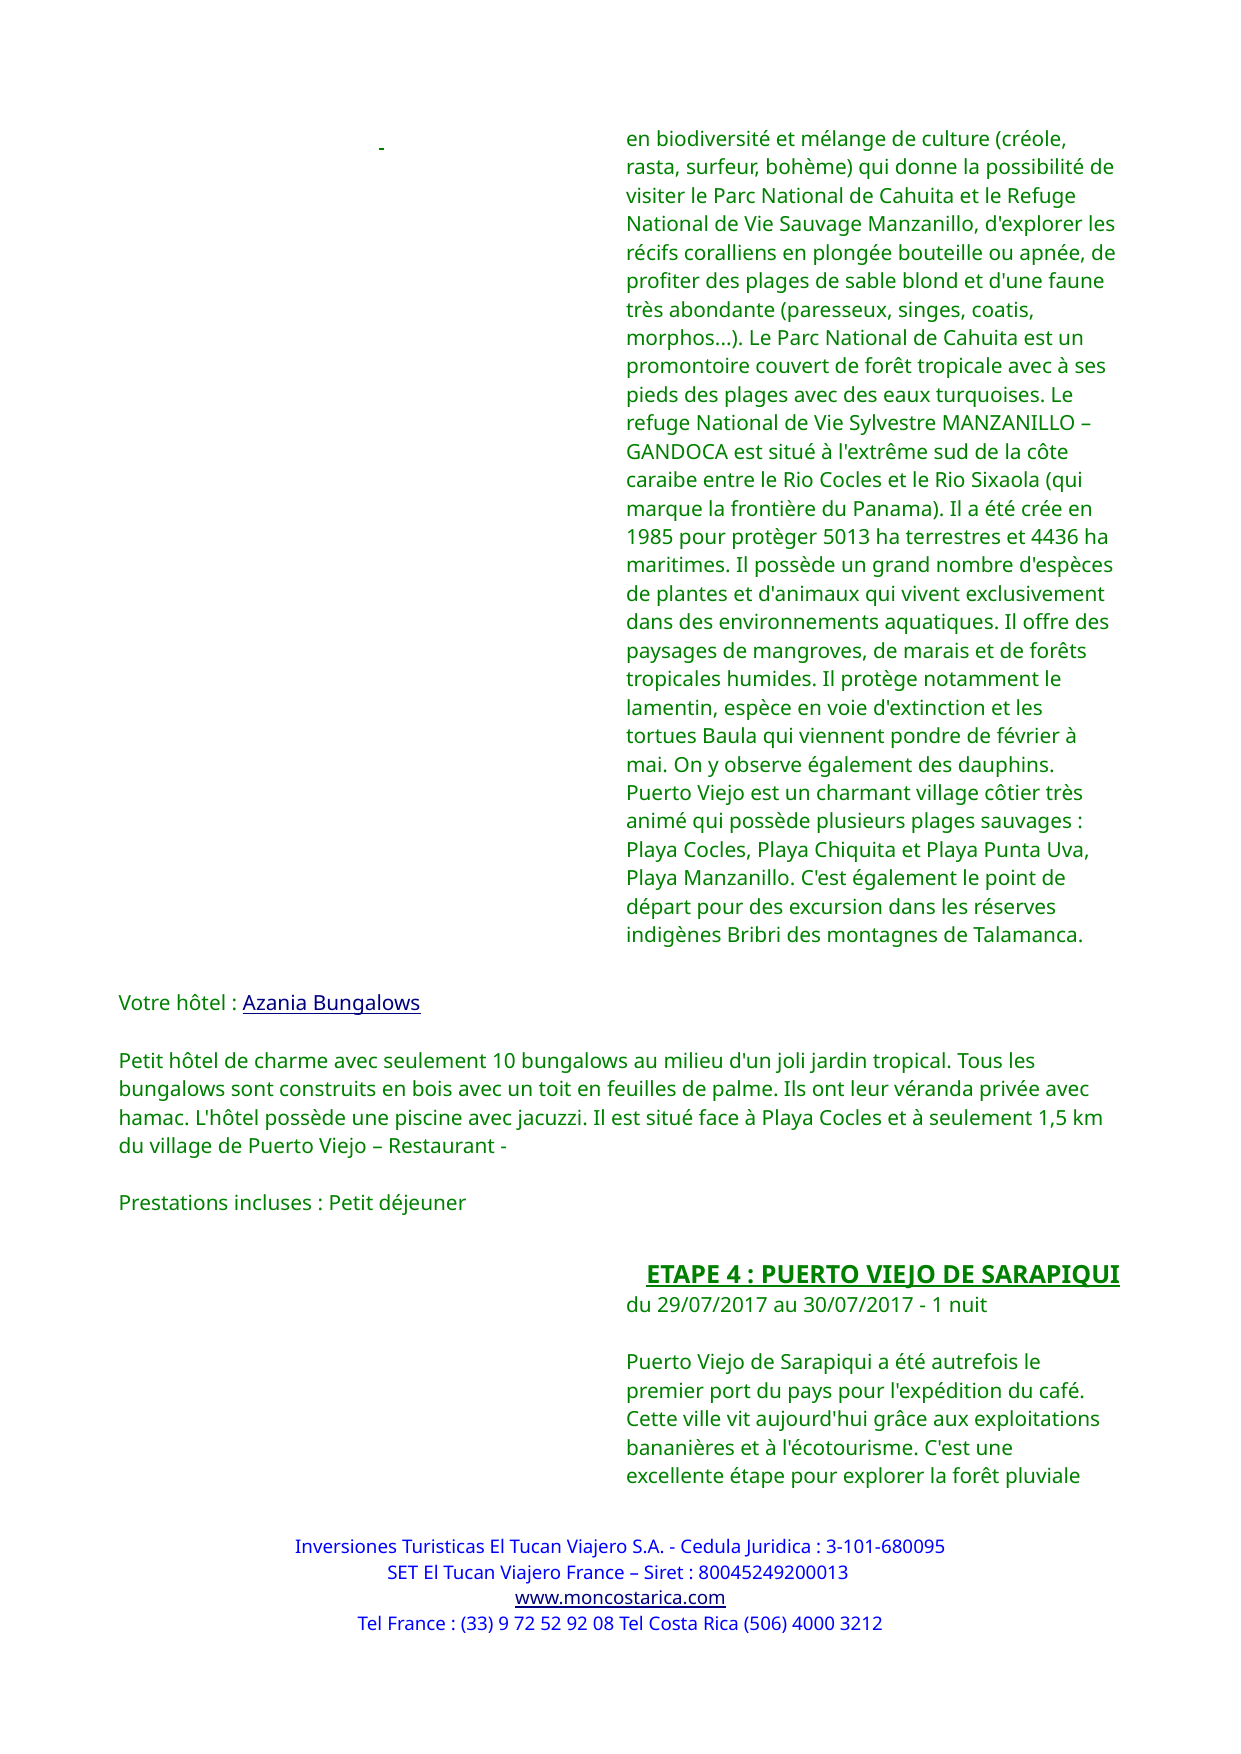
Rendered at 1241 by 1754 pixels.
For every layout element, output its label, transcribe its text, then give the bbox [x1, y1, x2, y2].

text Prestations incluses : Petit déjeuner [118, 1188, 1122, 1217]
table_header ETAPE 4 : PUERTO VIEJO DE SARAPIQUI du 29/07/2017 au 30/07/2017 - 1 nuit Puerto Viejo de Sarapiqui a été autrefois le premier port du pays pour l'expédition du café. Cette ville vit aujourd'hui grâce aux exploitations bananières et à l'écotourisme. C'est une excellente étape pour explorer la forêt pluviale [620, 1251, 1122, 1495]
table_header [118, 1251, 620, 1495]
text Votre hôtel : Azania Bungalows [118, 988, 1122, 1017]
table_header ETAPE 3 : PUERTO VIEJO DE TALAMANCA du 26/07/2017 au 29/07/2017 - 3 nuits Une étape au bord de la mer des caraïbes unique en biodiversité et mélange de culture (créole, rasta, surfeur, bohème) qui donne la possibilité de visiter le Parc National de Cahuita et le Refuge National de Vie Sauvage Manzanillo, d'explorer les récifs coralliens en plongée bouteille ou apnée, de profiter des plages de sable blond et d'une faune très abondante (paresseux, singes, coatis, morphos...). Le Parc National de Cahuita est un promontoire couvert de forêt tropicale avec à ses pieds des plages avec des eaux turquoises. Le refuge National de Vie Sylvestre MANZANILLO – GANDOCA est situé à l'extrême sud de la côte caraibe entre le Rio Cocles et le Rio Sixaola (qui marque la frontière du Panama). Il a été crée en 1985 pour protèger 5013 ha terrestres et 4436 ha maritimes. Il possède un grand nombre d'espèces de plantes et d'animaux qui vivent exclusivement dans des environnements aquatiques. Il offre des paysages de mangroves, de marais et de forêts tropicales humides. Il protège notamment le lamentin, espèce en voie d'extinction et les tortues Baula qui viennent pondre de février à mai. On y observe également des dauphins. Puerto Viejo est un charmant village côtier très animé qui possède plusieurs plages sauvages : Playa Cocles, Playa Chiquita et Playa Punta Uva, Playa Manzanillo. C'est également le point de départ pour des excursion dans les réserves indigènes Bribri des montagnes de Talamanca. [620, 118, 1122, 954]
text Petit hôtel de charme avec seulement 10 bungalows au milieu d'un joli jardin tropical. Tous les bungalows sont construits en bois avec un toit en feuilles de palme. Ils ont leur véranda privée avec hamac. L'hôtel possède une piscine avec jacuzzi. Il est situé face à Playa Cocles et à seulement 1,5 km du village de Puerto Viejo – Restaurant - [118, 1046, 1122, 1159]
table_header [118, 118, 620, 954]
